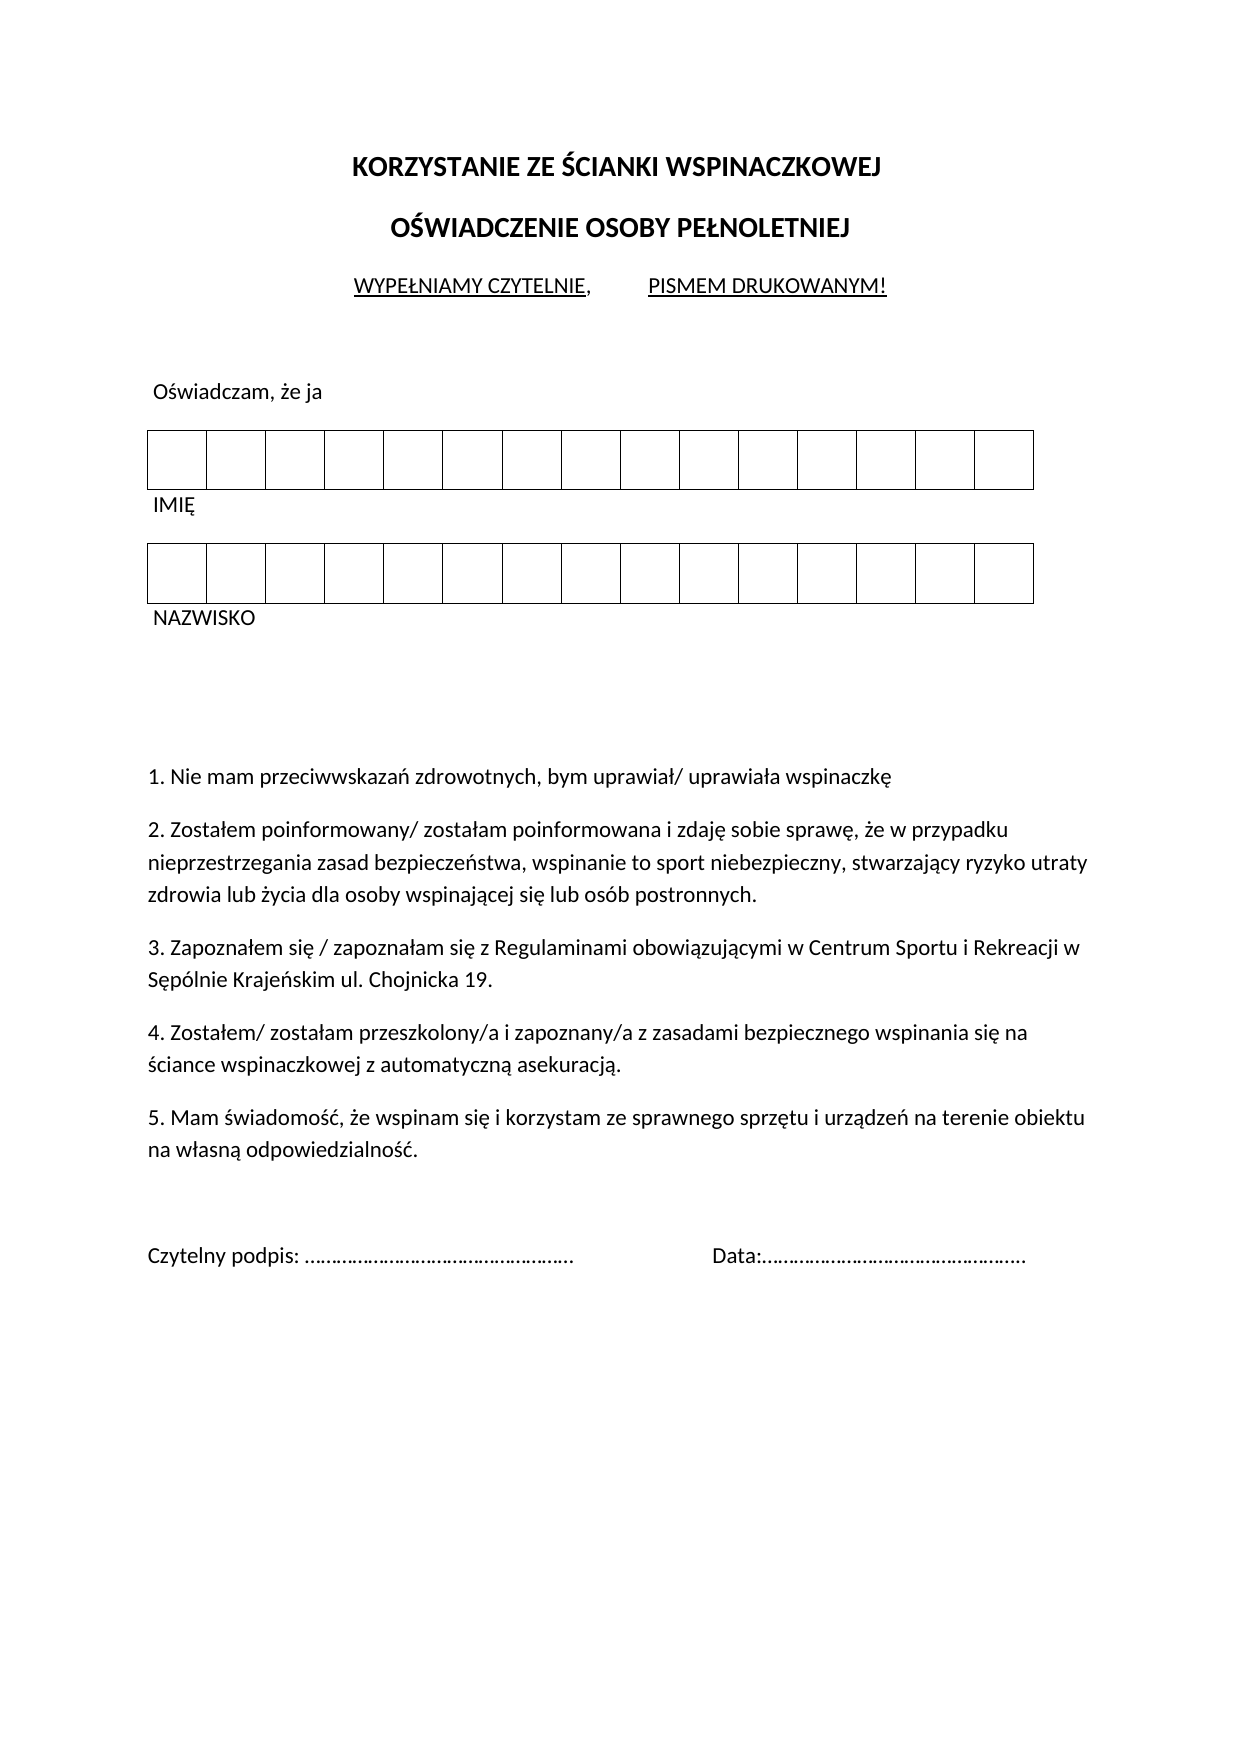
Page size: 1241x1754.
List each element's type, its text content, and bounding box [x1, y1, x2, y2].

text WYPEŁNIAMY CZYTELNIE, PISMEM DRUKOWANYM! [148, 271, 1093, 299]
text 5. Mam świadomość, że wspinam się i korzystam ze sprawnego sprzętu i urządzeń na terenie obiektu na własną odpowiedzialność. [148, 1103, 1093, 1163]
table_header [680, 431, 738, 489]
text Oświadczam, że ja [148, 377, 1093, 405]
table_header [207, 431, 265, 489]
table_header [207, 544, 265, 602]
text 2. Zostałem poinformowany/ zostałam poinformowana i zdaję sobie sprawę, że w przypadku nieprzestrzegania zasad bezpieczeństwa, wspinanie to sport niebezpieczny, stwarzający ryzyko utraty zdrowia lub życia dla osoby wspinającej się lub osób postronnych. [148, 816, 1093, 908]
table_header [148, 431, 206, 489]
table_header [916, 431, 974, 489]
table_header [680, 544, 738, 602]
text Czytelny podpis: …………………………………………… Data:………………………………………….. [148, 1242, 1093, 1269]
text 4. Zostałem/ zostałam przeszkolony/a i zapoznany/a z zasadami bezpiecznego wspinania się na ściance wspinaczkowej z automatyczną asekuracją. [148, 1018, 1093, 1078]
table_header [798, 431, 856, 489]
table_header [857, 431, 915, 489]
table_header [384, 431, 442, 489]
table_header [621, 431, 679, 489]
text 1. Nie mam przeciwwskazań zdrowotnych, bym uprawiał/ uprawiała wspinaczkę [148, 762, 1093, 791]
table_header [503, 544, 561, 602]
table_header [384, 544, 442, 602]
table_header [975, 431, 1033, 489]
table_header [325, 431, 383, 489]
table_header [975, 544, 1033, 602]
table_header [916, 544, 974, 602]
table_header [798, 544, 856, 602]
text NAZWISKO [148, 603, 1093, 631]
text IMIĘ [148, 490, 1093, 518]
table_header [621, 544, 679, 602]
table_header [857, 544, 915, 602]
table_header [266, 544, 324, 602]
table_header [325, 544, 383, 602]
table_header [562, 544, 620, 602]
table_header [443, 431, 502, 489]
table_header [562, 431, 620, 489]
text OŚWIADCZENIE OSOBY PEŁNOLETNIEJ [148, 209, 1093, 245]
table_header [503, 431, 561, 489]
table_header [266, 431, 324, 489]
table_header [443, 544, 502, 602]
table_header [148, 544, 206, 602]
text KORZYSTANIE ZE ŚCIANKI WSPINACZKOWEJ [148, 148, 1093, 183]
table_header [739, 431, 797, 489]
text 3. Zapoznałem się / zapoznałam się z Regulaminami obowiązującymi w Centrum Sportu i Rekreacji w Sępólnie Krajeńskim ul. Chojnicka 19. [148, 933, 1093, 993]
table_header [739, 544, 797, 602]
